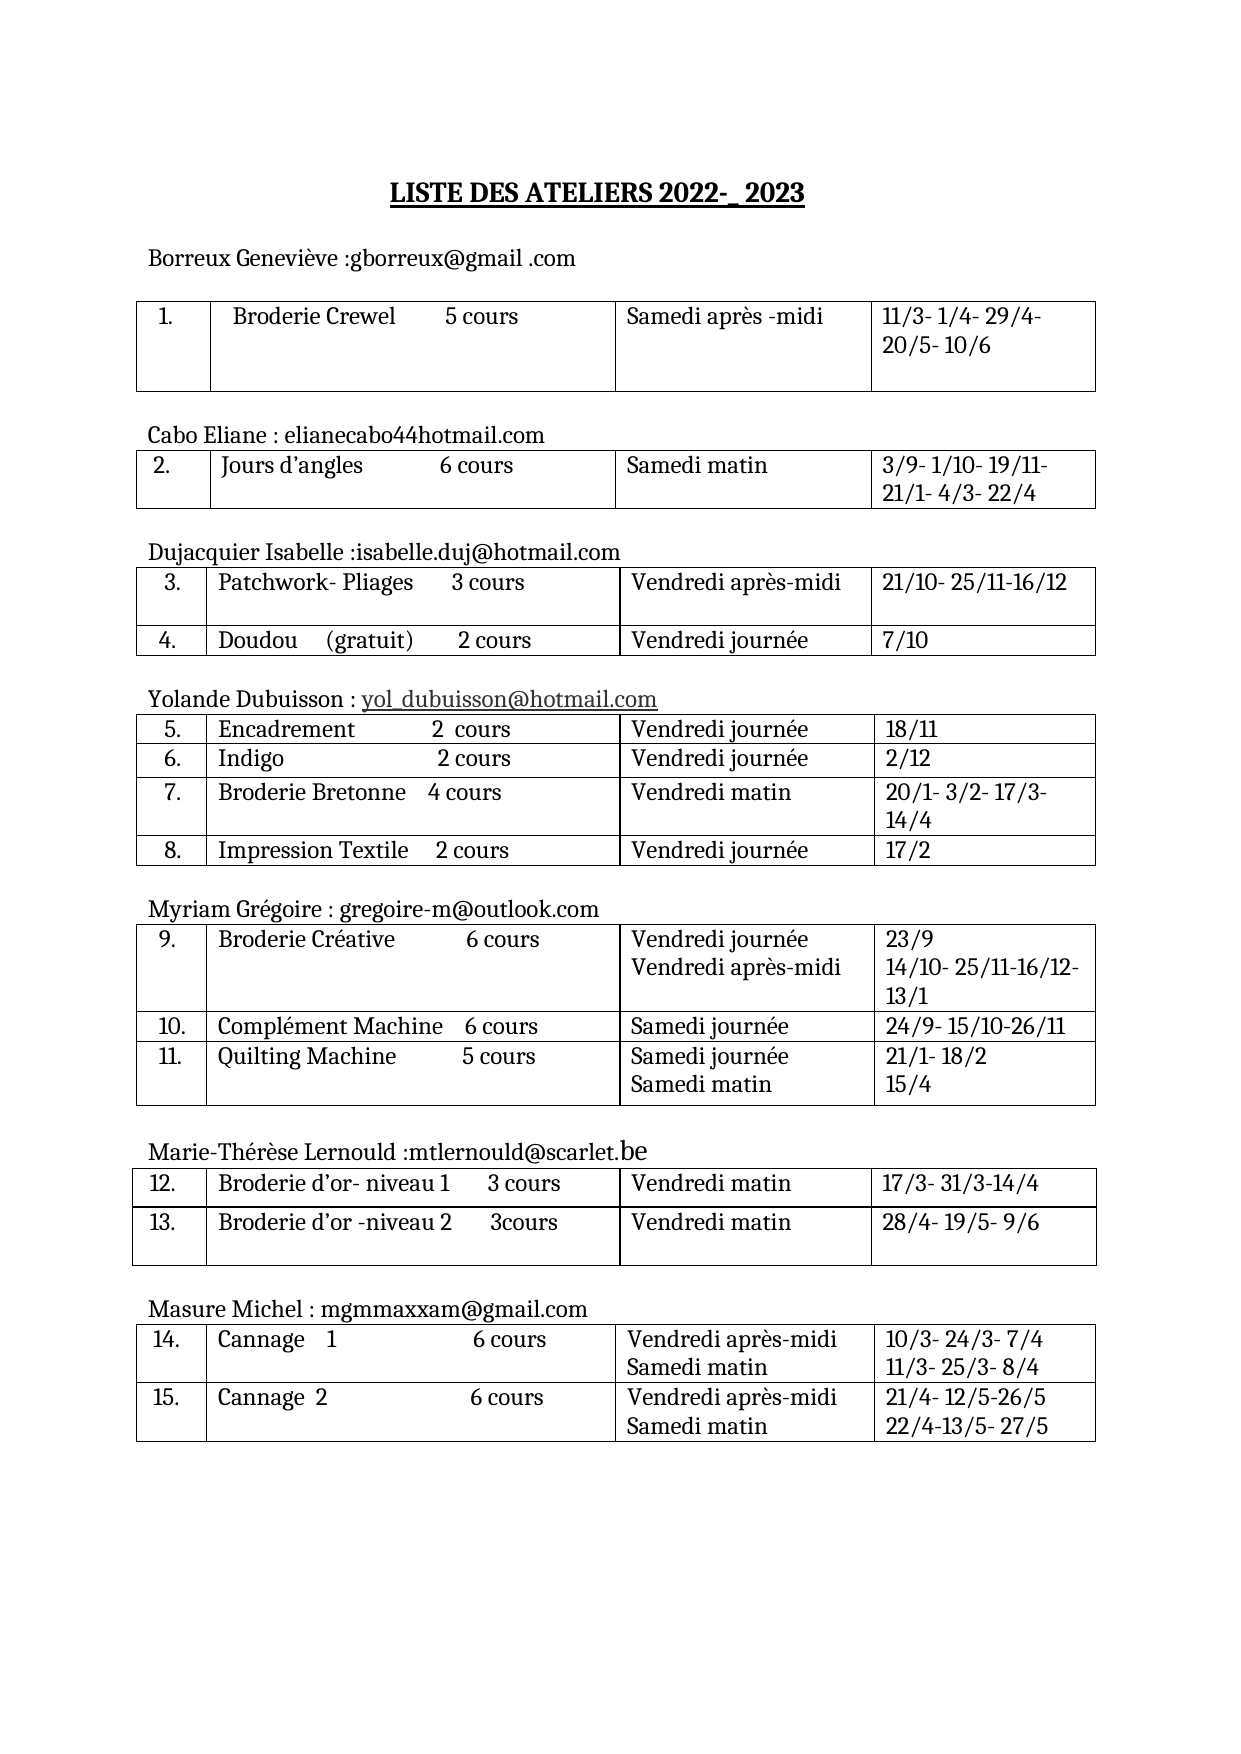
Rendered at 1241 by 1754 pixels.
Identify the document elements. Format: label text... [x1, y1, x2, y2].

table_cell 28/4- 19/5- 9/6 [872, 1208, 1096, 1265]
table_header Broderie Crewel 5 cours [211, 302, 615, 391]
text Marie-Thérèse Lernould :mtlernould@scarlet.be [148, 1134, 1093, 1168]
table_header Samedi après -midi [616, 302, 871, 391]
table_header 12. [133, 1169, 206, 1206]
table_cell 8. [137, 836, 206, 865]
table_cell Vendredi journée [621, 744, 874, 777]
table_cell Indigo 2 cours [207, 744, 619, 777]
table_cell Vendredi après-midi Samedi matin [616, 1383, 874, 1441]
table_cell 7/10 [872, 626, 1095, 655]
table_cell Doudou (gratuit) 2 cours [207, 626, 619, 655]
table_header Samedi matin [616, 451, 871, 508]
table_cell 11. [137, 1042, 206, 1104]
table_header Patchwork- Pliages 3 cours [207, 568, 619, 625]
table_header Jours d’angles 6 cours [211, 451, 615, 508]
table_cell 2/12 [875, 744, 1095, 777]
table_header Vendredi matin [621, 1169, 871, 1206]
table_cell Impression Textile 2 cours [207, 836, 619, 865]
table_header Broderie d’or- niveau 1 3 cours [207, 1169, 619, 1206]
text Myriam Grégoire : gregoire-m@outlook.com [148, 895, 1093, 923]
table_cell Vendredi matin [621, 778, 874, 835]
table_header Vendredi journée Vendredi après-midi [621, 925, 874, 1011]
text Masure Michel : mgmmaxxam@gmail.com [148, 1295, 1093, 1323]
table_cell Samedi journée Samedi matin [621, 1042, 874, 1104]
table_header Cannage 1 6 cours [207, 1325, 615, 1382]
table_header Vendredi après-midi Samedi matin [616, 1325, 874, 1382]
table_cell Broderie Bretonne 4 cours [207, 778, 619, 835]
table_cell Broderie d’or -niveau 2 3cours [207, 1208, 619, 1265]
text Cabo Eliane : elianecabo44hotmail.com [148, 421, 1093, 449]
table_cell 20/1- 3/2- 17/3-14/4 [875, 778, 1095, 835]
table_cell 15. [137, 1383, 206, 1441]
table_cell Quilting Machine 5 cours [207, 1042, 619, 1104]
table_header 17/3- 31/3-14/4 [872, 1169, 1096, 1206]
text LISTE DES ATELIERS 2022-_ 2023 [148, 176, 1093, 210]
table_cell Complément Machine 6 cours [207, 1012, 619, 1041]
table_header 3. [137, 568, 206, 625]
table_cell Vendredi journée [621, 836, 874, 865]
table_cell 13. [133, 1208, 206, 1265]
table_header 21/10- 25/11-16/12 [872, 568, 1095, 625]
table_cell 21/1- 18/2 15/4 [875, 1042, 1095, 1104]
table_cell Vendredi matin [621, 1208, 871, 1265]
table_cell 6. [137, 744, 206, 777]
table_cell 17/2 [875, 836, 1095, 865]
table_cell Samedi journée [621, 1012, 874, 1041]
table_cell 7. [137, 778, 206, 835]
table_header Encadrement 2 cours [207, 715, 619, 743]
table_header Vendredi après-midi [621, 568, 871, 625]
table_cell 10. [137, 1012, 206, 1041]
table_header 23/9 14/10- 25/11-16/12- 13/1 [875, 925, 1095, 1011]
table_cell Vendredi journée [621, 626, 871, 655]
table_header 10/3- 24/3- 7/4 11/3- 25/3- 8/4 [875, 1325, 1095, 1382]
table_header 14. [137, 1325, 206, 1382]
table_header 9. [137, 925, 206, 1011]
text Dujacquier Isabelle :isabelle.duj@hotmail.com [148, 538, 1093, 567]
table_header 2. [137, 451, 210, 508]
table_header Vendredi journée [621, 715, 874, 743]
table_cell 4. [137, 626, 206, 655]
text Yolande Dubuisson : yol_dubuisson@hotmail.com [148, 685, 1093, 713]
text Borreux Geneviève :gborreux@gmail .com [148, 243, 1093, 272]
table_cell 21/4- 12/5-26/5 22/4-13/5- 27/5 [875, 1383, 1095, 1441]
table_header 1. [137, 302, 210, 391]
table_header 3/9- 1/10- 19/11-21/1- 4/3- 22/4 [872, 451, 1095, 508]
table_cell 24/9- 15/10-26/11 [875, 1012, 1095, 1041]
table_header 5. [137, 715, 206, 743]
table_cell Cannage 2 6 cours [207, 1383, 615, 1441]
table_header 11/3- 1/4- 29/4-20/5- 10/6 [872, 302, 1095, 391]
table_header 18/11 [875, 715, 1095, 743]
table_header Broderie Créative 6 cours [207, 925, 619, 1011]
